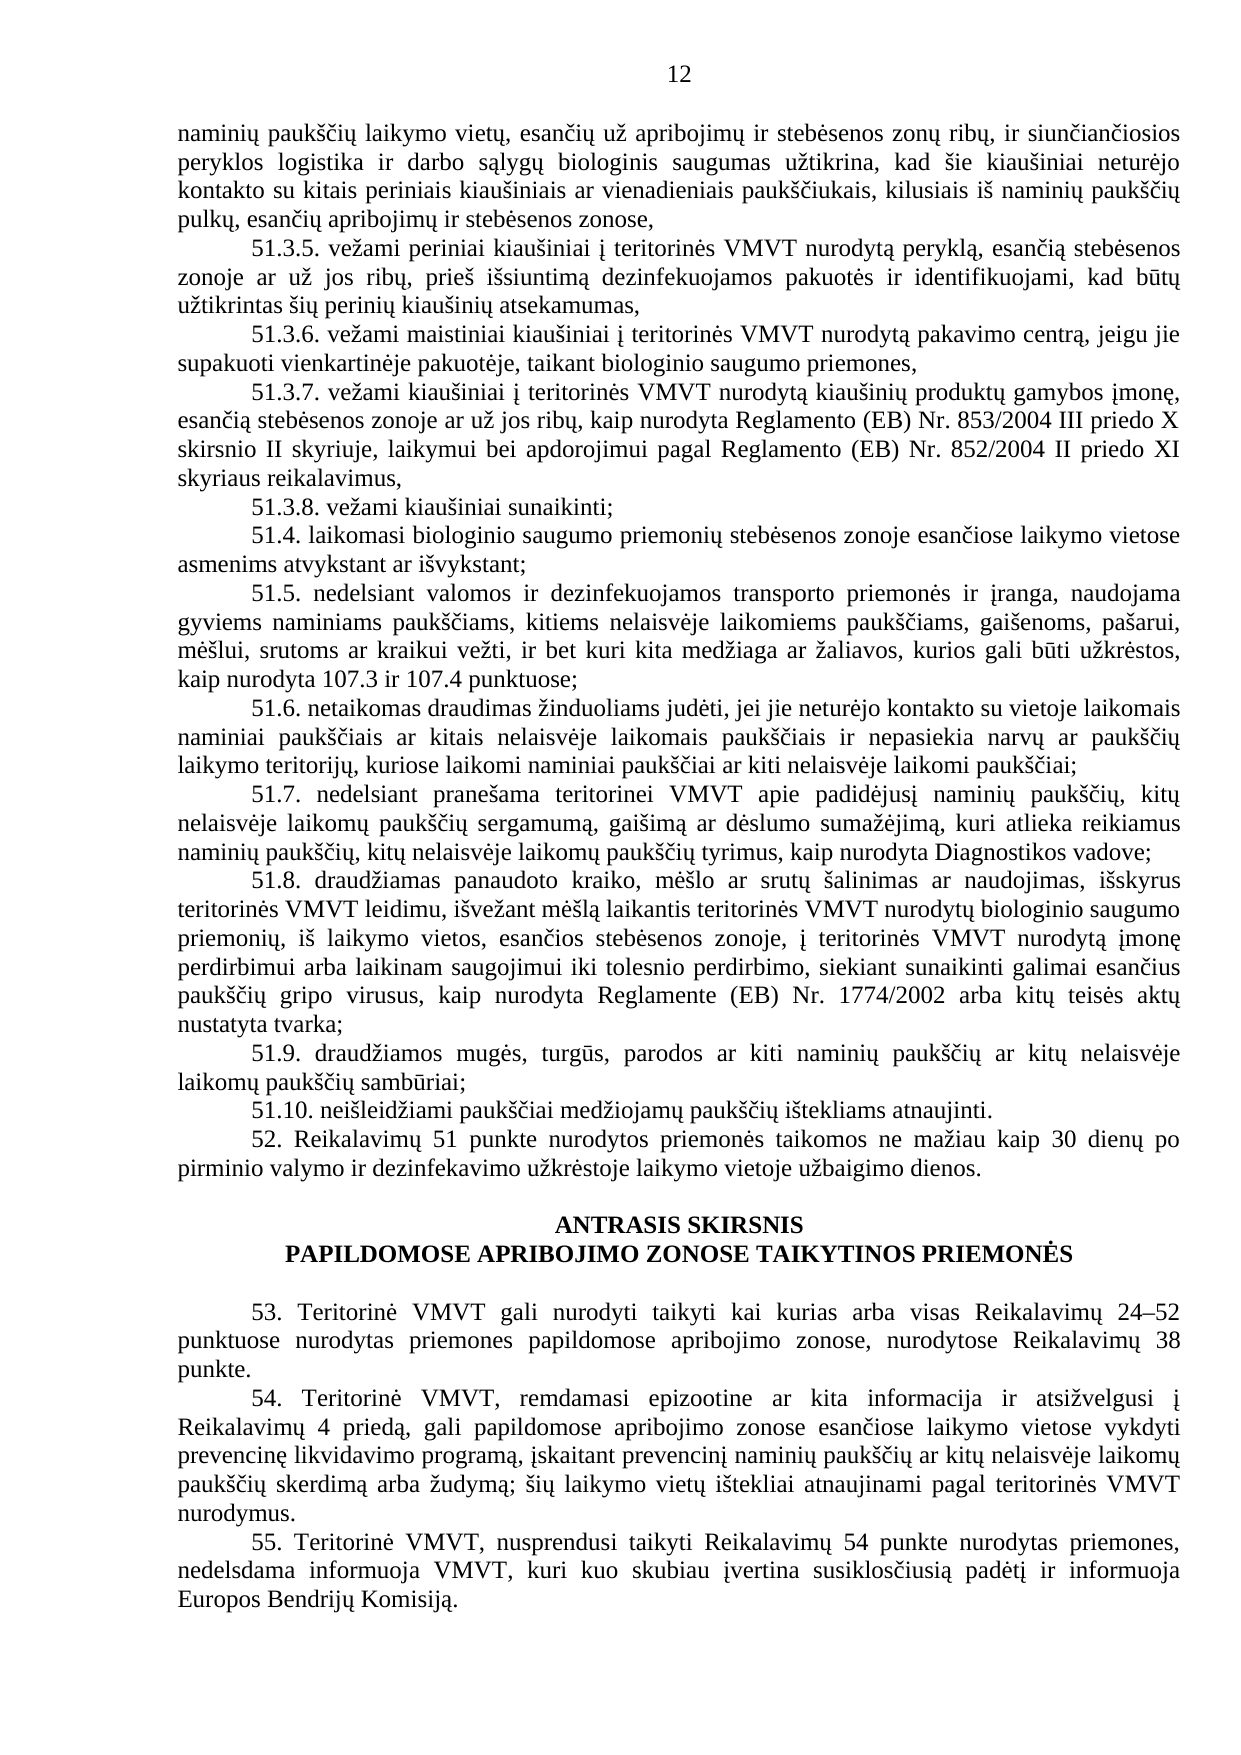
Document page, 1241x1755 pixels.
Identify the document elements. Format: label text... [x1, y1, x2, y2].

text 54. Teritorinė VMVT, remdamasi epizootine ar kita informacija ir atsižvelgusi į Reikalavimų 4 priedą, gali papildomose apribojimo zonose esančiose laikymo vietose vykdyti prevencinę likvidavimo programą, įskaitant prevencinį naminių paukščių ar kitų nelaisvėje laikomų paukščių skerdimą arba žudymą; šių laikymo vietų ištekliai atnaujinami pagal teritorinės VMVT nurodymus. [177, 1383, 1181, 1527]
text 51.3.8. vežami kiaušiniai sunaikinti; [177, 492, 1181, 521]
text 51.8. draudžiamas panaudoto kraiko, mėšlo ar srutų šalinimas ar naudojimas, išskyrus teritorinės VMVT leidimu, išvežant mėšlą laikantis teritorinės VMVT nurodytų biologinio saugumo priemonių, iš laikymo vietos, esančios stebėsenos zonoje, į teritorinės VMVT nurodytą įmonę perdirbimui arba laikinam saugojimui iki tolesnio perdirbimo, siekiant sunaikinti galimai esančius paukščių gripo virusus, kaip nurodyta Reglamente (EB) Nr. 1774/2002 arba kitų teisės aktų nustatyta tvarka; [177, 866, 1181, 1038]
text 51.7. nedelsiant pranešama teritorinei VMVT apie padidėjusį naminių paukščių, kitų nelaisvėje laikomų paukščių sergamumą, gaišimą ar dėslumo sumažėjimą, kuri atlieka reikiamus naminių paukščių, kitų nelaisvėje laikomų paukščių tyrimus, kaip nurodyta Diagnostikos vadove; [177, 779, 1181, 866]
text 51.4. laikomasi biologinio saugumo priemonių stebėsenos zonoje esančiose laikymo vietose asmenims atvykstant ar išvykstant; [177, 521, 1181, 578]
text 51.3.5. vežami periniai kiaušiniai į teritorinės VMVT nurodytą peryklą, esančią stebėsenos zonoje ar už jos ribų, prieš išsiuntimą dezinfekuojamos pakuotės ir identifikuojami, kad būtų užtikrintas šių perinių kiaušinių atsekamumas, [177, 233, 1181, 319]
text 51.9. draudžiamos mugės, turgūs, parodos ar kiti naminių paukščių ar kitų nelaisvėje laikomų paukščių sambūriai; [177, 1038, 1181, 1096]
text 53. Teritorinė VMVT gali nurodyti taikyti kai kurias arba visas Reikalavimų 24–52 punktuose nurodytas priemones papildomose apribojimo zonose, nurodytose Reikalavimų 38 punkte. [177, 1297, 1181, 1383]
text 51.5. nedelsiant valomos ir dezinfekuojamos transporto priemonės ir įranga, naudojama gyviems naminiams paukščiams, kitiems nelaisvėje laikomiems paukščiams, gaišenoms, pašarui, mėšlui, srutoms ar kraikui vežti, ir bet kuri kita medžiaga ar žaliavos, kurios gali būti užkrėstos, kaip nurodyta 107.3 ir 107.4 punktuose; [177, 578, 1181, 693]
text 51.10. neišleidžiami paukščiai medžiojamų paukščių ištekliams atnaujinti. [177, 1096, 1181, 1124]
text 51.6. netaikomas draudimas žinduoliams judėti, jei jie neturėjo kontakto su vietoje laikomais naminiai paukščiais ar kitais nelaisvėje laikomais paukščiais ir nepasiekia narvų ar paukščių laikymo teritorijų, kuriose laikomi naminiai paukščiai ar kiti nelaisvėje laikomi paukščiai; [177, 693, 1181, 779]
text 51.3.7. vežami kiaušiniai į teritorinės VMVT nurodytą kiaušinių produktų gamybos įmonę, esančią stebėsenos zonoje ar už jos ribų, kaip nurodyta Reglamento (EB) Nr. 853/2004 III priedo X skirsnio II skyriuje, laikymui bei apdorojimui pagal Reglamento (EB) Nr. 852/2004 II priedo XI skyriaus reikalavimus, [177, 377, 1181, 492]
text 52. Reikalavimų 51 punkte nurodytos priemonės taikomos ne mažiau kaip 30 dienų po pirminio valymo ir dezinfekavimo užkrėstoje laikymo vietoje užbaigimo dienos. [177, 1124, 1181, 1182]
text 51.3.6. vežami maistiniai kiaušiniai į teritorinės VMVT nurodytą pakavimo centrą, jeigu jie supakuoti vienkartinėje pakuotėje, taikant biologinio saugumo priemones, [177, 319, 1181, 377]
text ANTRASIS SKIRSNIS [177, 1211, 1181, 1239]
text PAPILDOMOSE APRIBOJIMO ZONOSE TAIKYTINOS PRIEMONĖS [177, 1239, 1181, 1268]
text naminių paukščių laikymo vietų, esančių už apribojimų ir stebėsenos zonų ribų, ir siunčiančiosios peryklos logistika ir darbo sąlygų biologinis saugumas užtikrina, kad šie kiaušiniai neturėjo kontakto su kitais periniais kiaušiniais ar vienadieniais paukščiukais, kilusiais iš naminių paukščių pulkų, esančių apribojimų ir stebėsenos zonose, [177, 118, 1181, 233]
text 55. Teritorinė VMVT, nusprendusi taikyti Reikalavimų 54 punkte nurodytas priemones, nedelsdama informuoja VMVT, kuri kuo skubiau įvertina susiklosčiusią padėtį ir informuoja Europos Bendrijų Komisiją. [177, 1527, 1181, 1613]
